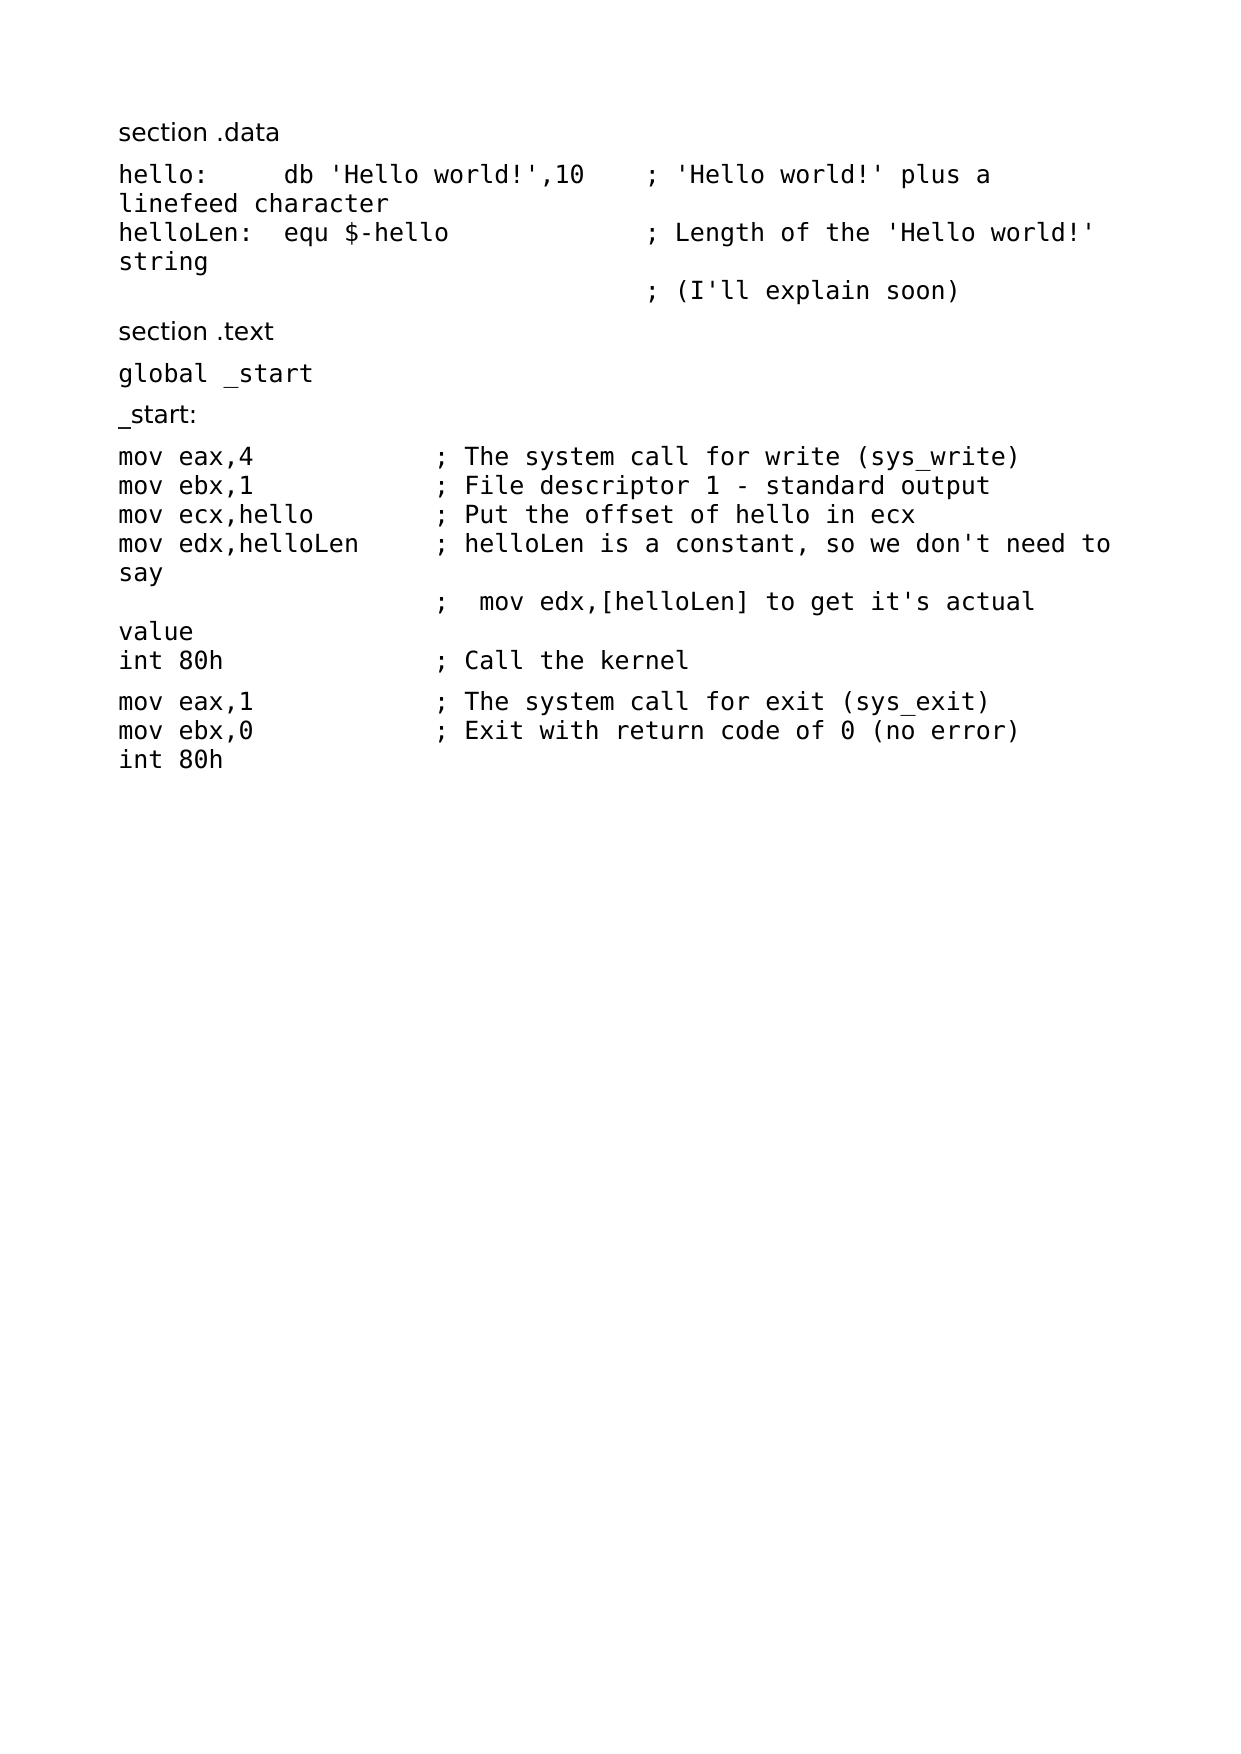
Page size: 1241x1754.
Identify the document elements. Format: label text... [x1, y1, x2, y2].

text _start: [118, 400, 1122, 429]
text section .text [118, 317, 1122, 347]
text global _start [118, 359, 1122, 388]
text mov eax,1 ; The system call for exit (sys_exit) mov ebx,0 ; Exit with return code of 0 (no error) int 80h [118, 687, 1122, 774]
text section .data [118, 118, 1122, 147]
text mov eax,4 ; The system call for write (sys_write) mov ebx,1 ; File descriptor 1 - standard output mov ecx,hello ; Put the offset of hello in ecx mov edx,helloLen ; helloLen is a constant, so we don't need to say ; mov edx,[helloLen] to get it's actual value int 80h ; Call the kernel [118, 442, 1122, 675]
text hello: db 'Hello world!',10 ; 'Hello world!' plus a linefeed character helloLen: equ $-hello ; Length of the 'Hello world!' string ; (I'll explain soon) [118, 160, 1122, 306]
